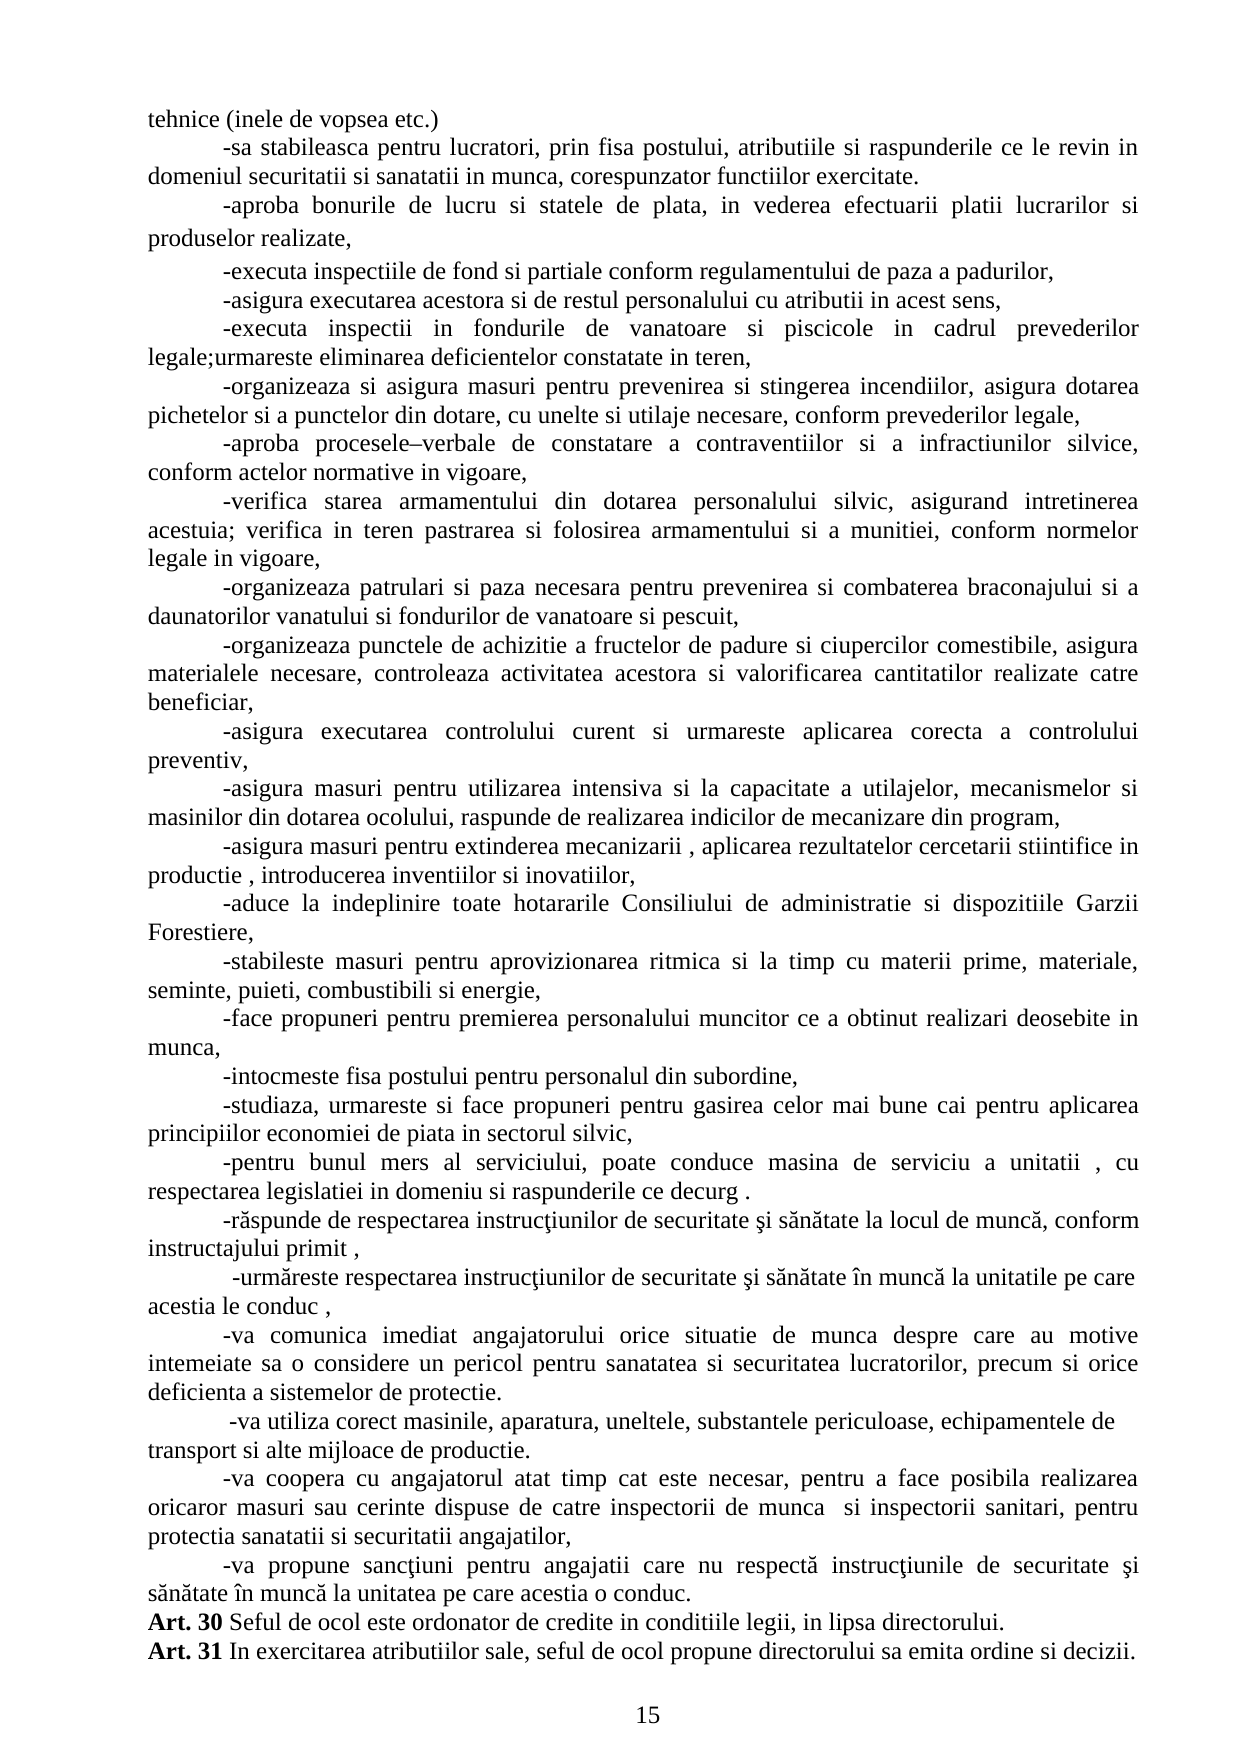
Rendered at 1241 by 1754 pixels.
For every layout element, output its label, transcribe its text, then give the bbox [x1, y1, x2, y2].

text -aproba procesele–verbale de constatare a contraventiilor si a infractiunilor silvice, conform actelor normative in vigoare, [148, 428, 1140, 486]
text -asigura masuri pentru utilizarea intensiva si la capacitate a utilajelor, mecanismelor si masinilor din dotarea ocolului, raspunde de realizarea indicilor de mecanizare din program, [148, 773, 1140, 831]
text -aduce la indeplinire toate hotararile Consiliului de administratie si dispozitiile Garzii Forestiere, [148, 888, 1140, 946]
text -asigura executarea controlului curent si urmareste aplicarea corecta a controlului preventiv, [148, 716, 1140, 773]
text -verifica starea armamentului din dotarea personalului silvic, asigurand intretinerea acestuia; verifica in teren pastrarea si folosirea armamentului si a munitiei, conform normelor legale in vigoare, [148, 486, 1140, 572]
text -organizeaza patrulari si paza necesara pentru prevenirea si combaterea braconajului si a daunatorilor vanatului si fondurilor de vanatoare si pescuit, [148, 572, 1140, 630]
text -asigura masuri pentru extinderea mecanizarii , aplicarea rezultatelor cercetarii stiintifice in productie , introducerea inventiilor si inovatiilor, [148, 831, 1140, 888]
text -intocmeste fisa postului pentru personalul din subordine, [148, 1061, 1140, 1090]
text -stabileste masuri pentru aprovizionarea ritmica si la timp cu materii prime, materiale, seminte, puieti, combustibili si energie, [148, 946, 1140, 1003]
text -organizeaza punctele de achizitie a fructelor de padure si ciupercilor comestibile, asigura materialele necesare, controleaza activitatea acestora si valorificarea cantitatilor realizate catre beneficiar, [148, 630, 1140, 716]
text -pentru bunul mers al serviciului, poate conduce masina de serviciu a unitatii , cu respectarea legislatiei in domeniu si raspunderile ce decurg . [148, 1147, 1140, 1205]
text -asigura executarea acestora si de restul personalului cu atributii in acest sens, [148, 285, 1140, 313]
text -executa inspectiile de fond si partiale conform regulamentului de paza a padurilor, [148, 256, 1140, 285]
text -va utiliza corect masinile, aparatura, uneltele, substantele periculoase, echipamentele de transport si alte mijloace de productie. [148, 1406, 1140, 1463]
text Art. 30 Seful de ocol este ordonator de credite in conditiile legii, in lipsa directorului. [148, 1607, 1140, 1636]
text -va coopera cu angajatorul atat timp cat este necesar, pentru a face posibila realizarea oricaror masuri sau cerinte dispuse de catre inspectorii de munca si inspectorii sanitari, pentru protectia sanatatii si securitatii angajatilor, [148, 1463, 1140, 1550]
text -răspunde de respectarea instrucţiunilor de securitate şi sănătate la locul de muncă, conform instructajului primit , [148, 1205, 1140, 1262]
text -va propune sancţiuni pentru angajatii care nu respectă instrucţiunile de securitate şi sănătate în muncă la unitatea pe care acestia o conduc. [148, 1550, 1140, 1607]
text -executa inspectii in fondurile de vanatoare si piscicole in cadrul prevederilor legale;urmareste eliminarea deficientelor constatate in teren, [148, 313, 1140, 371]
list -aproba bonurile de lucru si statele de plata, in vederea efectuarii platii lucrarilor si produselor realizate, [148, 190, 1140, 252]
text -studiaza, urmareste si face propuneri pentru gasirea celor mai bune cai pentru aplicarea principiilor economiei de piata in sectorul silvic, [148, 1090, 1140, 1147]
text Art. 31 In exercitarea atributiilor sale, seful de ocol propune directorului sa emita ordine si decizii. [148, 1636, 1140, 1665]
text -organizeaza si asigura masuri pentru prevenirea si stingerea incendiilor, asigura dotarea pichetelor si a punctelor din dotare, cu unelte si utilaje necesare, conform prevederilor legale, [148, 371, 1140, 428]
text -sa stabileasca pentru lucratori, prin fisa postului, atributiile si raspunderile ce le revin in domeniul securitatii si sanatatii in munca, corespunzator functiilor exercitate. [148, 132, 1140, 190]
text -va comunica imediat angajatorului orice situatie de munca despre care au motive intemeiate sa o considere un pericol pentru sanatatea si securitatea lucratorilor, precum si orice deficienta a sistemelor de protectie. [148, 1320, 1140, 1406]
text tehnice (inele de vopsea etc.) [148, 104, 1140, 132]
text -face propuneri pentru premierea personalului muncitor ce a obtinut realizari deosebite in munca, [148, 1003, 1140, 1061]
text -urmăreste respectarea instrucţiunilor de securitate şi sănătate în muncă la unitatile pe care acestia le conduc , [148, 1262, 1140, 1320]
